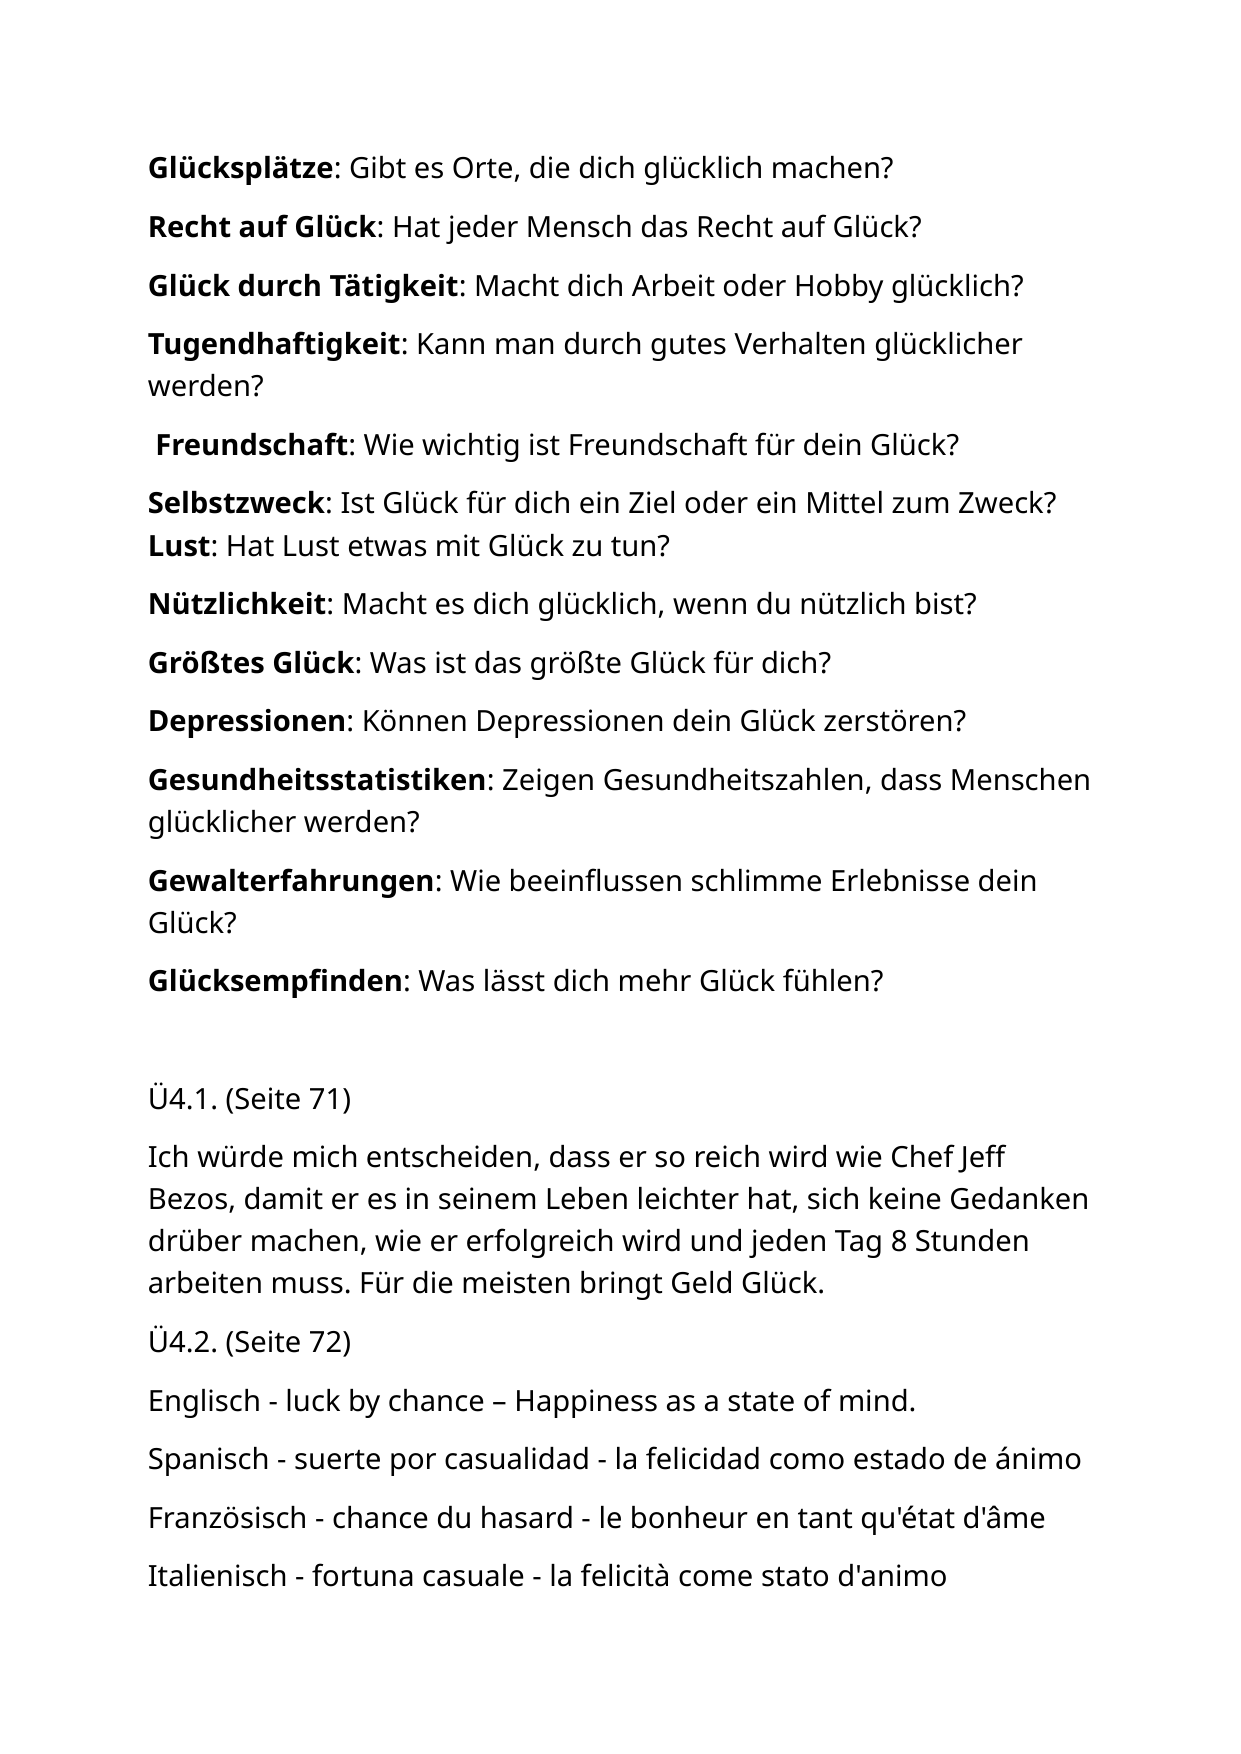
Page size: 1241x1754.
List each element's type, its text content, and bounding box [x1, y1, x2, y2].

text Recht auf Glück: Hat jeder Mensch das Recht auf Glück? [148, 206, 1093, 246]
text Gesundheitsstatistiken: Zeigen Gesundheitszahlen, dass Menschen glücklicher werden? [148, 759, 1093, 841]
text Ü4.2. (Seite 72) [148, 1321, 1093, 1361]
text Glücksplätze: Gibt es Orte, die dich glücklich machen? [148, 148, 1093, 187]
text Gewalterfahrungen: Wie beeinflussen schlimme Erlebnisse dein Glück? [148, 860, 1093, 942]
text Tugendhaftigkeit: Kann man durch gutes Verhalten glücklicher werden? [148, 323, 1093, 405]
text Depressionen: Können Depressionen dein Glück zerstören? [148, 701, 1093, 740]
text Spanisch - suerte por casualidad - la felicidad como estado de ánimo [148, 1438, 1093, 1478]
text Größtes Glück: Was ist das größte Glück für dich? [148, 642, 1093, 682]
text Ich würde mich entscheiden, dass er so reich wird wie Chef Jeff Bezos, damit er es in seinem Leben leichter hat, sich keine Gedanken drüber machen, wie er erfolgreich wird und jeden Tag 8 Stunden arbeiten muss. Für die meisten bringt Geld Glück. [148, 1137, 1093, 1302]
text Italienisch - fortuna casuale - la felicità come stato d'animo [148, 1556, 1093, 1595]
text Glück durch Tätigkeit: Macht dich Arbeit oder Hobby glücklich? [148, 265, 1093, 304]
text Ü4.1. (Seite 71) [148, 1078, 1093, 1118]
text Selbstzweck: Ist Glück für dich ein Ziel oder ein Mittel zum Zweck? Lust: Hat Lust etwas mit Glück zu tun? [148, 483, 1093, 564]
text Englisch - luck by chance – Happiness as a state of mind. [148, 1380, 1093, 1419]
text Glücksempfinden: Was lässt dich mehr Glück fühlen? [148, 961, 1093, 1000]
text Freundschaft: Wie wichtig ist Freundschaft für dein Glück? [148, 424, 1093, 464]
text Französisch - chance du hasard - le bonheur en tant qu'état d'âme [148, 1497, 1093, 1537]
text Nützlichkeit: Macht es dich glücklich, wenn du nützlich bist? [148, 583, 1093, 623]
